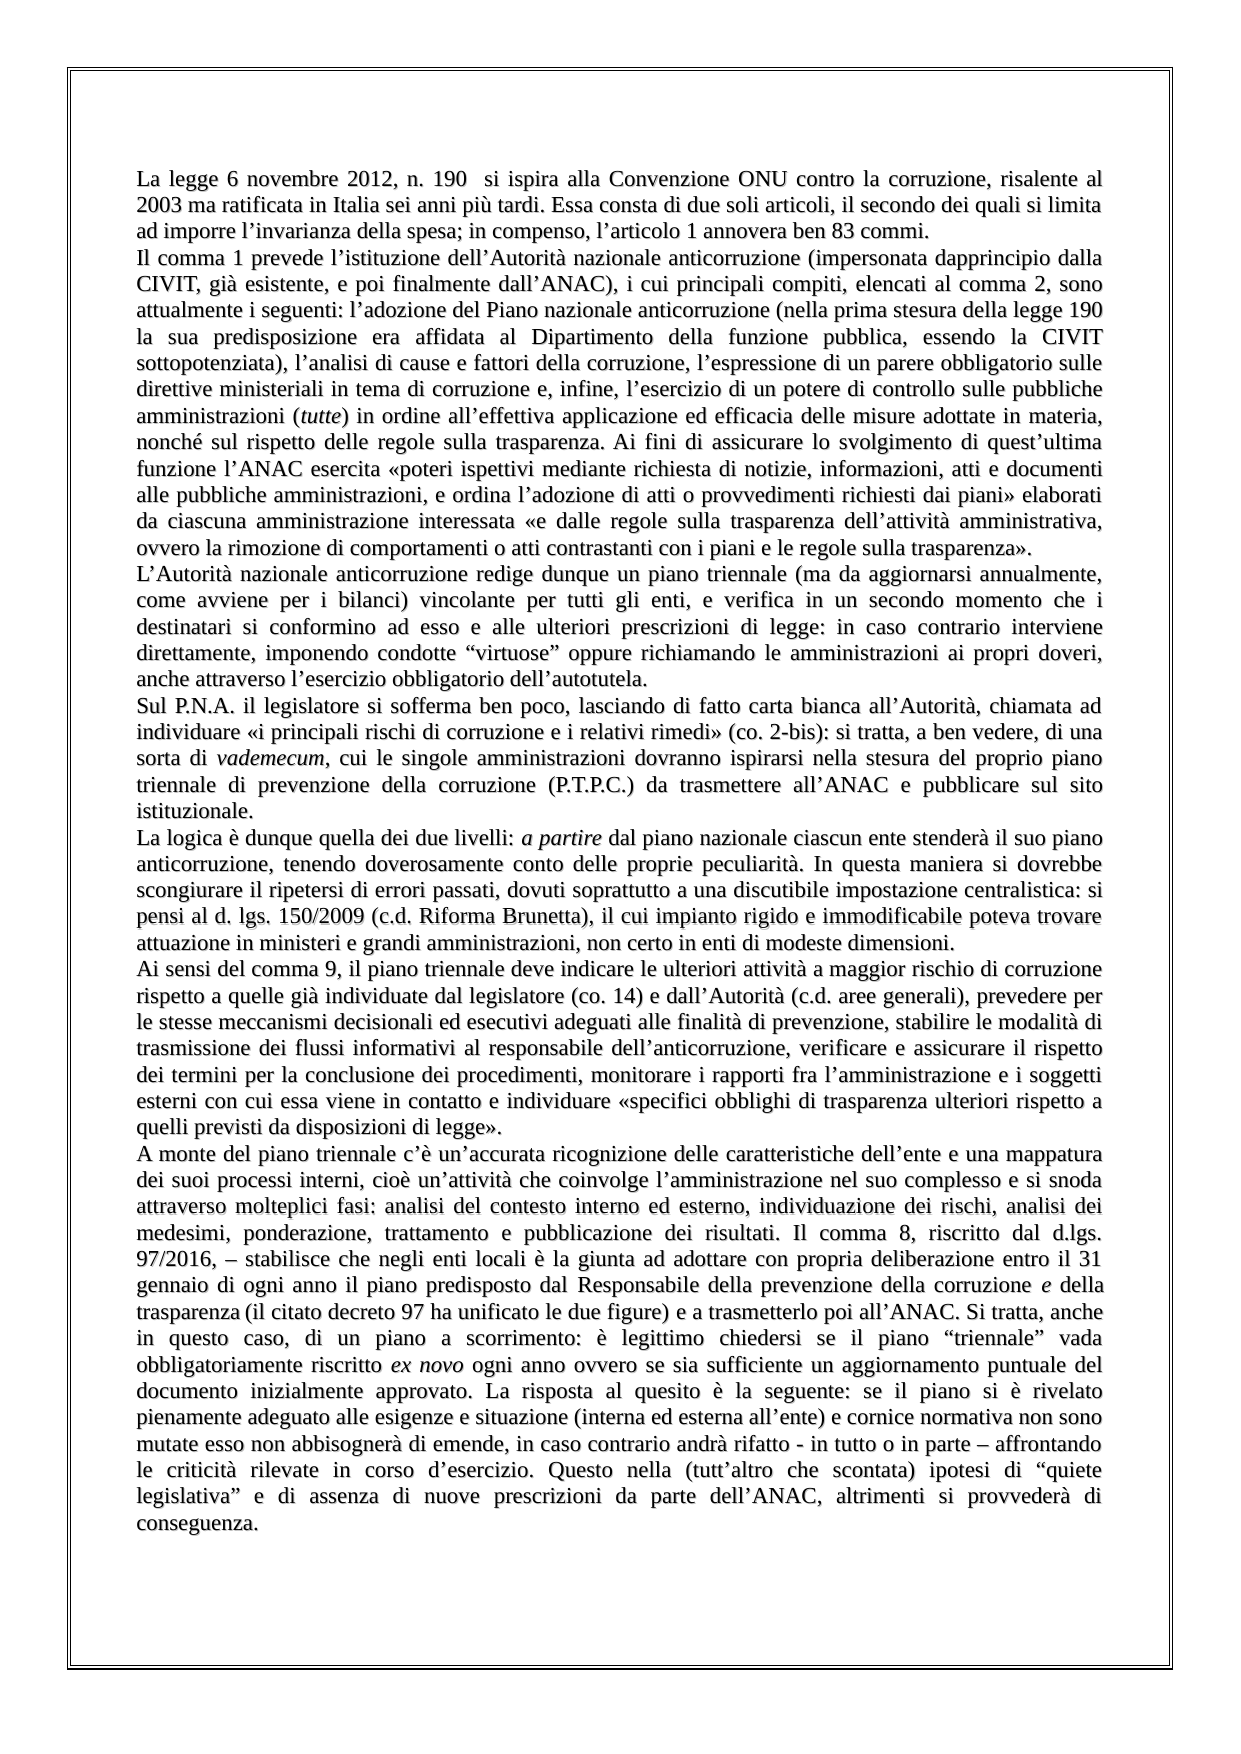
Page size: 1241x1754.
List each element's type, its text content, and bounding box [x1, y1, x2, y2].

text A monte del piano triennale c’è un’accurata ricognizione delle caratteristiche dell’ente e una mappatura dei suoi processi interni, cioè un’attività che coinvolge l’amministrazione nel suo complesso e si snoda attraverso molteplici fasi: analisi del contesto interno ed esterno, individuazione dei rischi, analisi dei medesimi, ponderazione, trattamento e pubblicazione dei risultati. Il comma 8, riscritto dal d.lgs. 97/2016, – stabilisce che negli enti locali è la giunta ad adottare con propria deliberazione entro il 31 gennaio di ogni anno il piano predisposto dal Responsabile della prevenzione della corruzione e della trasparenza (il citato decreto 97 ha unificato le due figure) e a trasmetterlo poi all’ANAC. Si tratta, anche in questo caso, di un piano a scorrimento: è legittimo chiedersi se il piano “triennale” vada obbligatoriamente riscritto ex novo ogni anno ovvero se sia sufficiente un aggiornamento puntuale del documento inizialmente approvato. La risposta al quesito è la seguente: se il piano si è rivelato pienamente adeguato alle esigenze e situazione (interna ed esterna all’ente) e cornice normativa non sono mutate esso non abbisognerà di emende, in caso contrario andrà rifatto - in tutto o in parte – affrontando le criticità rilevate in corso d’esercizio. Questo nella (tutt’altro che scontata) ipotesi di “quiete legislativa” e di assenza di nuove prescrizioni da parte dell’ANAC, altrimenti si provvederà di conseguenza. [136, 1140, 1104, 1535]
text La logica è dunque quella dei due livelli: a partire dal piano nazionale ciascun ente stenderà il suo piano anticorruzione, tenendo doverosamente conto delle proprie peculiarità. In questa maniera si dovrebbe scongiurare il ripetersi di errori passati, dovuti soprattutto a una discutibile impostazione centralistica: si pensi al d. lgs. 150/2009 (c.d. Riforma Brunetta), il cui impianto rigido e immodificabile poteva trovare attuazione in ministeri e grandi amministrazioni, non certo in enti di modeste dimensioni. [136, 823, 1104, 955]
text Il comma 1 prevede l’istituzione dell’Autorità nazionale anticorruzione (impersonata dapprincipio dalla CIVIT, già esistente, e poi finalmente dall’ANAC), i cui principali compiti, elencati al comma 2, sono attualmente i seguenti: l’adozione del Piano nazionale anticorruzione (nella prima stesura della legge 190 la sua predisposizione era affidata al Dipartimento della funzione pubblica, essendo la CIVIT sottopotenziata), l’analisi di cause e fattori della corruzione, l’espressione di un parere obbligatorio sulle direttive ministeriali in tema di corruzione e, infine, l’esercizio di un potere di controllo sulle pubbliche amministrazioni (tutte) in ordine all’effettiva applicazione ed efficacia delle misure adottate in materia, nonché sul rispetto delle regole sulla trasparenza. Ai fini di assicurare lo svolgimento di quest’ultima funzione l’ANAC esercita «poteri ispettivi mediante richiesta di notizie, informazioni, atti e documenti alle pubbliche amministrazioni, e ordina l’adozione di atti o provvedimenti richiesti dai piani» elaborati da ciascuna amministrazione interessata «e dalle regole sulla trasparenza dell’attività amministrativa, ovvero la rimozione di comportamenti o atti contrastanti con i piani e le regole sulla trasparenza». [136, 244, 1104, 560]
text L’Autorità nazionale anticorruzione redige dunque un piano triennale (ma da aggiornarsi annualmente, come avviene per i bilanci) vincolante per tutti gli enti, e verifica in un secondo momento che i destinatari si conformino ad esso e alle ulteriori prescrizioni di legge: in caso contrario interviene direttamente, imponendo condotte “virtuose” oppure richiamando le amministrazioni ai propri doveri, anche attraverso l’esercizio obbligatorio dell’autotutela. [136, 560, 1104, 692]
text La legge 6 novembre 2012, n. 190 si ispira alla Convenzione ONU contro la corruzione, risalente al 2003 ma ratificata in Italia sei anni più tardi. Essa consta di due soli articoli, il secondo dei quali si limita ad imporre l’invarianza della spesa; in compenso, l’articolo 1 annovera ben 83 commi. [136, 165, 1104, 244]
text Sul P.N.A. il legislatore si sofferma ben poco, lasciando di fatto carta bianca all’Autorità, chiamata ad individuare «i principali rischi di corruzione e i relativi rimedi» (co. 2-bis): si tratta, a ben vedere, di una sorta di vademecum, cui le singole amministrazioni dovranno ispirarsi nella stesura del proprio piano triennale di prevenzione della corruzione (P.T.P.C.) da trasmettere all’ANAC e pubblicare sul sito istituzionale. [136, 692, 1104, 823]
text Ai sensi del comma 9, il piano triennale deve indicare le ulteriori attività a maggior rischio di corruzione rispetto a quelle già individuate dal legislatore (co. 14) e dall’Autorità (c.d. aree generali), prevedere per le stesse meccanismi decisionali ed esecutivi adeguati alle finalità di prevenzione, stabilire le modalità di trasmissione dei flussi informativi al responsabile dell’anticorruzione, verificare e assicurare il rispetto dei termini per la conclusione dei procedimenti, monitorare i rapporti fra l’amministrazione e i soggetti esterni con cui essa viene in contatto e individuare «specifici obblighi di trasparenza ulteriori rispetto a quelli previsti da disposizioni di legge». [136, 955, 1104, 1140]
